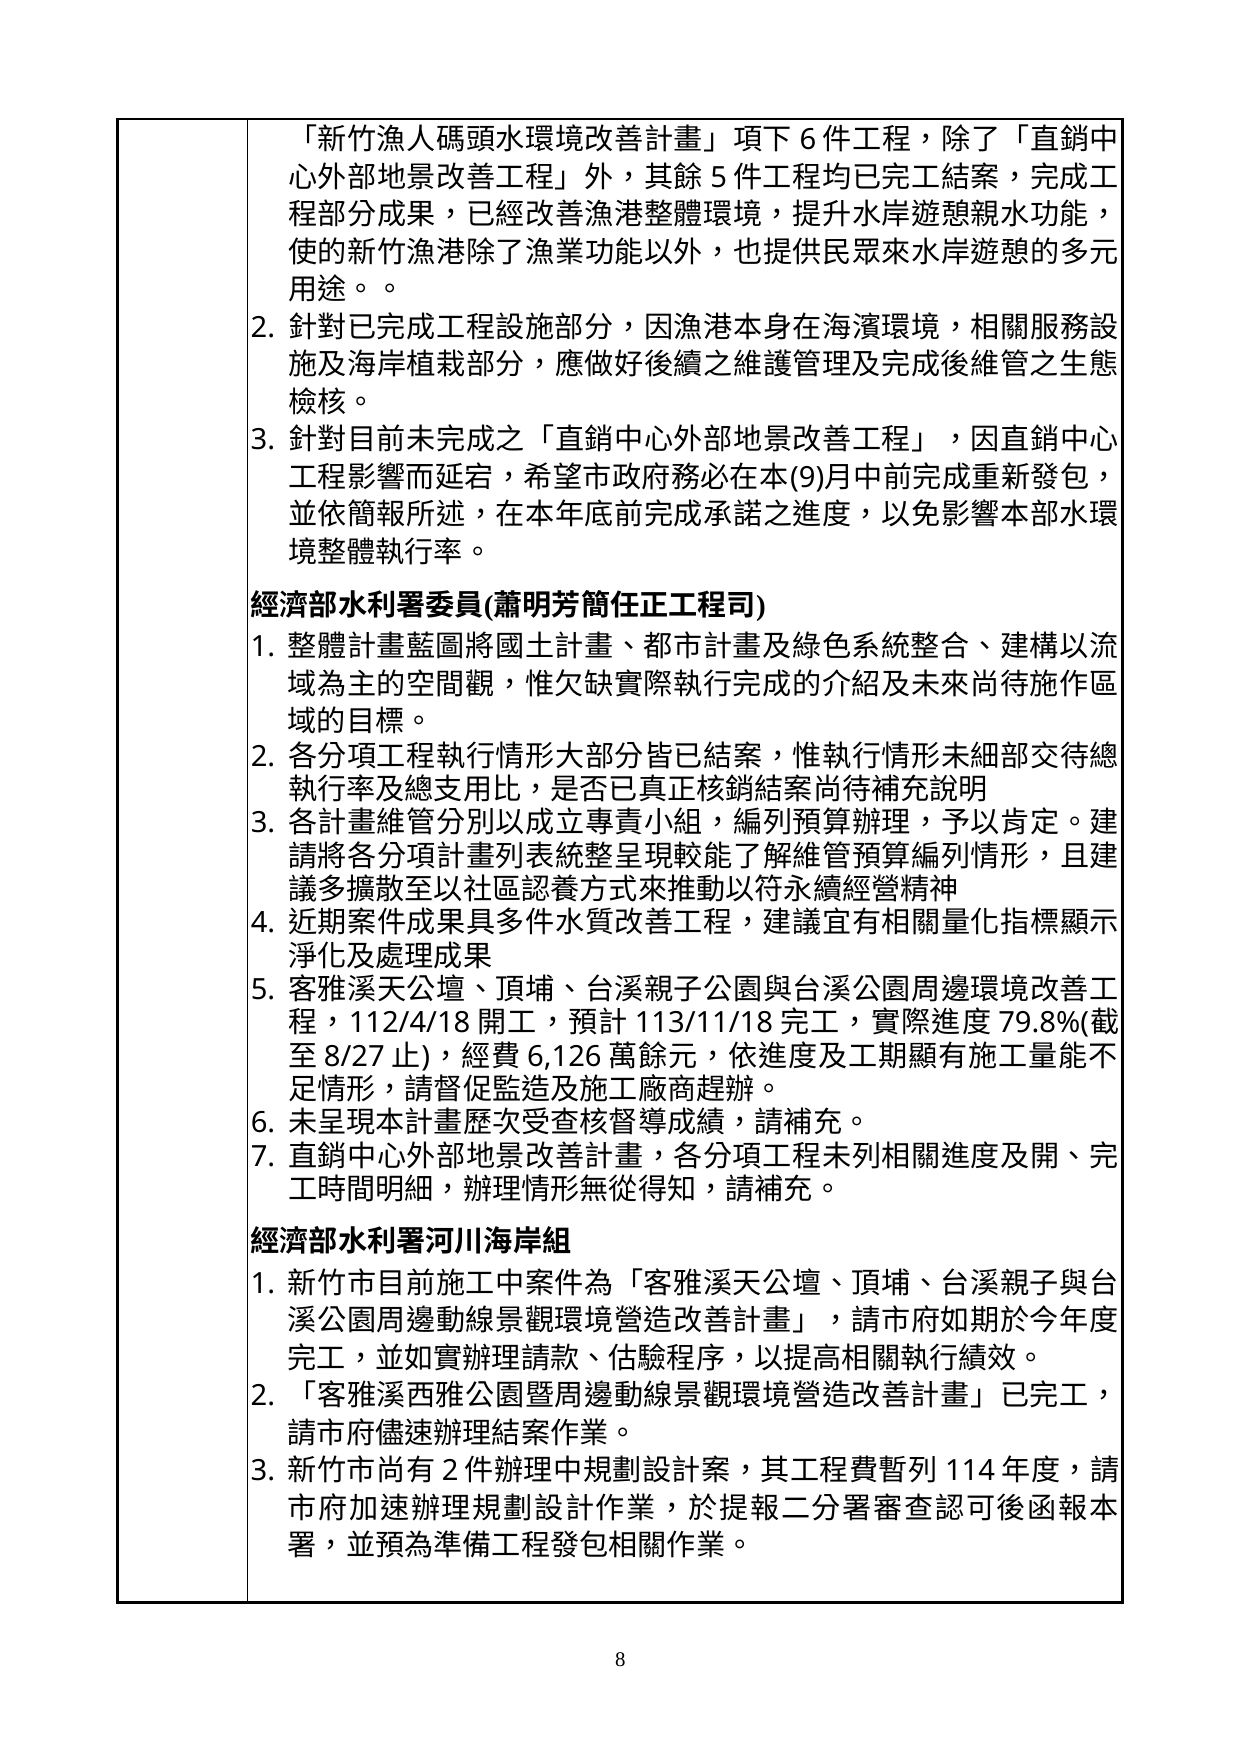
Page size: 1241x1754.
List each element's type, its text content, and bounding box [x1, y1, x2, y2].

table_cell [119, 120, 247, 1601]
table_cell 楊嘉棟委員 新竹市的水環境計畫有完整的藍圖規劃，並據以施行，成果相當好，值得肯定。 水環境計畫民眾參與的重要目的之一就是希望能推動在地認同與認養，這也是經營管理和維護計畫的重點。建議針對完工後目前的使用狀況如何?民眾及在地參與維護的狀況如何?應予以分析說明。此外，維管階段的民眾參與，應不僅限於地方里長的訪談，建議在對象上應加以擴大。 新竹市的水環境計畫在生態檢核的各階段都做得不錯，且有整體的關聯性。例如在左岸部分，在分期的工作逐步完成後，整體生態的狀況如何?濕地狀況如何?廊道聯結的效果如何?建議應參考每階段的檢核成果，加以統整，以整體的論述，挑選亮點，以突顯市府執行的成效，以及生態檢核的重要性。 資訊公開部分：水利署水環境建設行政透明專屬網的資料很值得參考，請同步更新到工務處的水環境網站上，以利參考。 簡報P.38「不宜或強勢物種移除」易造成誤解，請仍以「外來入侵種移除」為宜；P.39及其他佐證照片，除固定拍攝點位及角度外，宜標示拍攝日期以利比對。 台灣大豆在本區為亮點物種之一，市府在棲地維護及復育多所著墨，建議應整體評估前期的成果及維護的現況。 香山濕地蟹居棲地水環境改善計畫，請謹慎評估施作的必要性，並應依科學證據，進行棲地營造的規劃，以免造成衝擊。 劉駿明委員 已結案者第一批次全部7件、第二批示全部4件、第三批次(編號15為設計案，執行情形請更正「已結案」)全部9件、第四批次(含編號23工程結案程序中)全部6件、第五批次(含編號28工程結案程序中)全部4件、第六批次(含編號35工程結案程序中及不含編號31、32、34、36工程執行中及編號33工程尚未開工)1件，以上結案共計31件。未結案包括第七批次2件共7件。 第三批次編號15工程發包中及第六批次編號31、32、34、36工程執行中截止目前(113/9/6)實際進度補列於表格內及編號33工程尚未開工後續作為？第七批次工程編號37工程執行中截止目前(113/9/6)實際進度補列於表格內及工程編號38待執行中後續作為？以利進度控管。 第一批次編號1、第三批次編號12及編號15、第五批次編號29及編號30為水環境輔導顧問團、生態檢核、工程設計及空間發展藍圖規劃，第四批次編號21為環境教育網絡建置計畫，共6件維管單位同意免填。 第六批次編號31、32、34、36及第七批次編號37，工程若由工務處執行，完工後維管單位點交移轉文化局及城市行銷處，其他維管單位應由工程發包單位自行施工維管，表格漏列請補填。 簡報P.20環保局執行，P.21交通處執行，P.22、23由工務處執行完工後點交移轉文化局及城市行銷處做維管單位，計畫範圍以A表示。P.24由產業發展處以B表示，P.25、26之17公里海岸由城市行銷處或工務處C表示，P.27青草湖由城市行銷處D表示，P.28客雅溪由城市行銷處自行接管E表示，其中A類(三家不同性質)表示，分類恰當性請斟酌，建議英文分類後另加「總編號」以利對照了解內容摘要。 A~E類營運管理財務計畫之經常性支出，如環境清潔及公共設施維護管理以提升公眾服務品質，原則應由地方自籌經費辦理。為減輕負擔建議加強民間組織認養分擔。至於完工後3～5年生態檢核及生態環境保育及棲地復育追蹤考核併入水環境輔導顧問團由中央政府補助辦理。 第三批次編號15工程執行成果，除填寫工作成果摘要外，應將發包作業延宕原因及解決策略，比照第六批次編號31、32、34、36及第七批次編號37完整說明，以利追蹤改善。 港南運河水質改善工程，第一階段採用渠道濕地種植挺水及濱溪草種，停留時間4.4天自然淨化，第二階段採現地礫間接觸停留時間4小時以去除BOD、NH3-N等污染物質，第三階段採多層複合濾料，水力負荷3000L/m2/天以去除總磷並加強有機物處理效果。建議持續追蹤做水質淨化典範參考。 外來入侵之魚虎、埃及聖䴉因攻擊能力強，以危及台灣本土魚、鳥類生存空間，目前農業部門正式公告辦理人為撲殺及移除計畫。至於喜鵲外來種之成鳥會吃剛出生的幼鳥，若非正式公告不宜強勢移除，至於防止擴散計畫，請提供農業部門策略供參。 林煌喬委員 新竹市政府(下稱市府)從第一批次開始，就以宏觀的角度，運用全國水環境改善計畫作為市府城市治理的重要策略。早期先賦予擬推動的水環境建設一個響亮的核心價值(「還地、讓道、克己、共享」)，再依先天水環境條件(河川、水圳、湖泊、滯洪池、漁港、海岸)，建構出擬發展成什麼模樣的水環境，勾勒出二軸一區的系統框架-「外有微笑水岸，內有步行城市」雙環交織體系，亦即內有步行城市的城鎮之心計畫，外有微笑水岸的水環境計畫(或現在的「微笑水岸之水韻竹城」目標)，進而以全流域思維，建構出「1縱+3橫+2區」完整的水環境建設願景藍圖(算是後來水利署要求各縣市政府進行規劃各縣市水環境空間藍圖的鼻祖)。再以此系統性的願景藍圖及核心價值，來爭取預算逐一落實，並與民眾溝通及政績展現，具足可行性及說服力。所以，無往不利，順利爭取兩軸帶及其他水岸相關共計38項計畫。此外，由於市府擁有很強的規劃團隊及輔導顧問團，加上將各計畫之生態檢核、公民參與、資訊公開及營運管理等相關工作做到位，所以在參加國內外公共工程評選競賽及水環境大賞時 ，也是常勝軍。 市府各批次獲核定的計畫，大部分都已完工進入「維護管理」階段，未來應將重心擺在這裡，因為做好維護管理，是可減省市府負擔的。眾所周知，建設容易維護難，本人覺得工程完成後的營運管理，是目前水環境建設最弱的一環，更是國內公共工程長久以來的痛。目前各縣市大多沒做好，正因此，市府更應確實做好維管工作，以凸顯與眾不同，而該如何做呢？ 市府除需規劃完妥維護管理的經費來源、組織運作及工作內容之外，應再進行生態覆核，以盤點各項計畫範圍施工前後環境使用狀況與棲地品質的變化，追蹤生態保全對象(或關注物種)的狀態，並觀測有無衍生其他生態課題，以及評估各工程生態保育措施的執行成效等。將維管階段生態檢核的發現，回饋到未來工程規劃設計中；否則，仍沿用錯誤的工法及保育措施，被NGO評擊也剛好而已。尤其可利用水利工程快速棲地生態表，評估比較本工程建設前後的棲地生態綜合評價分數，以掌握建設後生態改善的具體數據及事實。如此，除可滿足NGO團體的關切，並讓建設成果供市長講故事、展現政績動外；這些亮眼的數據，更是後續爭取各機關資源最好的佐證(最佳代言人)，因為大家會覺得市府執行成效具體且佳，「錢有花在刀口上」，就會優先考慮予以補助。 甚至就可於今天簡報中，將已辦理的各梯次水環境建設計畫中，擇優呈現後續維護管理的辦理情形，以凸顯與眾不同(例如：「新竹左岸生態環境與棲地改善工程」是如何透過公私協力來進行的；或認養團體的維護管理情形)；同時可強調已從維管工作的經驗，持續檢討確認維管計畫內容之妥適性，並進行必要之修正，以及時回饋調整未來的營運、管理及維護工作，俾能符合現地需求。如此，將更能強化訪查委員對市府維管工作的確實及信心。 維護管理要做好，很重要的關鍵，就是公私協力，而這正是全國水環境建設計畫非常強調的重點之一，現在各縣市政府也都知道要積極推動公私協力或地方來認養水環境計畫，只可惜今天簡報中沒有看到相關的著墨。我們知道「公私協力」並非一蹴可幾，它需要醞釀、培養，否則臨時想籌組或委任，都會很辛苦，即便組成亦難持久。因此，市府可運用相關計畫，積極舉辦培力學堂、工作坊，邀請關心市府水環境議題的中小學教師、志工等參加；同時，推動社區發展協會、志工團及巡守隊申請環境教育場域認證，培育成公私協力的主力；再積極促請河川兩側社區及團體，成立水環境巡守隊、防災社區等，來關注水環境相關課題，以水為媒介來激發鄰里的向心力，也為水環境營造注入在地維運量能。 當然，還可複製推廣二河分署在新竹市台61縣陸橋橋下空間形塑成舊港島「河口教室」，這種創新的「水漾學堂」公共參與模式，邀請鄰近國中小學的師生、市府相關部門及在地社區、NGO團體等，提出學校鄉土教學或社會課程之教學內容，融入學校師生(與NGO)的創意與巧思，將水環境相關建設，營造成為學校教學場域。如此，市府只要每年編列補助少許經費，就可託管維護，省錢省力。 執行成果部分，建議如下： 港南運河水質淨化工程係透過渠道型濕地、礫間淨化、多層複合濾料系統(MSL)等多重設施串聯，針對不同種類污染物進行去除，處理後各項數據優於原設計值，確已營造優質水體品質與環境，成為國內首創。尤其處理設施主體地下化，使上部空間可有效串聯周邊景觀再造計畫，且工程場域全面綠化並使用透水性鋪面，提高港南運河周邊韌性水域環境功能。惟如能將全場水流皆以重力流動為主，將可降低電能使用，節能減碳及減省公帑；此外應再積極招商，以引進水上活動，達成港南運河水淨活動體驗教育的初衷。 17公里沿線景觀改善計畫工程二期－環境再生工程，該工程利用青草湖清除的淤泥，重塑一塊屬於新竹市的海岸空間，將基地的土壤、水、植物的環境因子重新佈局，使各元素從孤立存在，開始彼此流動，逐漸構成一個自營的環境網絡，恢復土地的生息。立意良善，惜剛完工，時間不夠長，尚難評估其創造具自營性的地景之成效，建議未來進行生態覆核，以掌握建設後生態改善的具體數據及事實，以彰顯工程效益。 客雅溪西雅公園暨周邊動線景觀環境營造改善計畫，於細設審查時本人已指出，並未掌握全國水環境改善計畫的精神與目的，以致於設計書圖文件都僅止於打掉舊(破)的設施，再更新設施而已，幾乎看不到水環境建設的元素，建設出來的，只是6座位於客雅溪畔的傳統式公園而已。雖強調擬強化客雅溪大公園之生態跳島功能，同步改善水質與增加棲地多樣化，但僅看見以複層式植栽綠帶來尋求生物棲地與活動的可能性，仍停留於小打小鬧的格局，至於改善水質部分，更未見具體作為。因此，本人當時建議，應再強化公園與客雅溪的連結性，將公園改建作為改善客雅溪水質、優化生物棲息環境、因應氣候變遷調適水岸布局等方向來設計，以營造連結藍、綠網絡、生物多樣性的特色公園，將會更有意義。例如：1.除透過工程梳理公園環境配置外，可評估引入客雅溪水流設置景觀滯洪池，栽種淨化、低維管、挺水植物及設置生態浮島。如此，一方面可淨化水質再回注客雅溪，且成為客雅溪魚蝦庇護、孵育場域，新生命再源源不絕地回歸客雅溪，強化公園與客雅溪的連結，實現園區經改造後讓溪裡魚兒往返公園的情景；另方面營造濕地意象，讓地方民眾漫步公園時，增加親水及停留點，亦能觀察當地多樣性生態。2.或者創造出淺水道，透過底泥拋石鋪設、礫石堆疊，使水的流動多樣性，加上植栽來達到景觀多樣，甚至淨化水體，最後再回注客雅溪。3.考慮在沿客雅溪畔公園的適當位置，設置雨水花園，朝生態棲地的營造規劃，匯集地表逕流經由水質淨化後排入客雅溪。而雨水花園與客雅溪緊鄰的護岸，牆面可增設動物通道，使從水域、濱溪、護岸、上岸後又有雨花園構成生態緩衝區，形成完整的生態系，連結藍、綠網絡，以營造生物多樣性的特色公園。4.打開護岸柔化水路邊界，連結河川與公園生態系。市府應以更宏觀的角度，去做一些示範性的工項，會更有意義(如成效好，就能起領頭羊作用)。如果一直拘泥於傳統設計，就不容易作出優質的水環境建設計畫。後來還變更設計，將既有溜冰場打除重建，我們當然清楚是應民眾要求，但是我們要提醒，公民參與並非鄉愿式地遷就地方民眾的意見，而是要秉持全國水環境改善計畫的精神及目標，堅定地回拒及教育民眾，例如：屏東市「萬年溪水環境營造-萬年及復興公園」就是拆掉既有溜冰場改建成景觀池，而獲第三屆全國水環境大賞「水漾生活獎」。如一定要建新溜冰場，亦可思考在底下設置成水流全以重力流動的大型雨撲滿，使其成為防汛時期可用作防洪、防災，平時又可維持生態基流量的相關措施，既能治理水患、又能使生態環境能往好的方向發展。 新竹漁人碼頭水環境改善計畫及新竹左岸整體水環境改善工程計畫，從工程內容觀之，均僅在擴充人為活動空間，如能增添一些「補足其生態環境零碎化」或「豐富物種棲地多樣性需求」的工作內容(如透過植栽計畫，縫補海岸地景營造)；或者可再彙列所採行的生態友善策略或措施，例如該兩工程營造設計理念、設計準則、環境整體規劃的原則及工程施作的內容等，是如何秉持低碳工法、減碳設計，使用綠色再生材料、精進施工規範及環境營造固碳等節能減碳精神來執行的成果，則將更符合水環境精神。 有關公民參與及資訊公開部分：審視今天的簡報，公民參與資料，可再強化下列事項： 明確掌握溝通對象：各工程計畫常有關切的學者專家及NGO團體(尤其長期關切該計畫區域的NGO團體)，同時應交代清楚已邀請了那些在地意見領袖、生態保育團體及專業人士等。如此，才能判斷是否已找到對的人參與或溝通，以及評估該等公民參與的有效性。 擬訂有效互動對策：各工程針對利害關係人對於議題的看法不同，所採溝通方式也因應溝通對象，擬訂有效交流的互動對策。例如：個人對於議題的看法，不一定清楚，即採現地走訪、導覽式對話、環境教育；社區組織對於議題的看法，可能清楚，可採願景凝聚活動、現場實作活動；NGO對於議題的看法，較清楚，前者可採合作研究、圖資分享或環境設計工作坊等。 消化整理會議紀錄：請以公民關切議題方式呈現，且進一步說明各議題的參採情形；特別無法辦理或反面意見，又作何處理。如此，將有助於日後循線對照各項水利建設的施作項目，其規劃構想是如何形成、如何調整及最後定案的緣由。 至於資訊公開部分：簡報中已呈現各工程各階段的展示內容，且透過媒體及輿論配上完工後的照片，來描繪建設成果，使人倍感溫馨、倍增可看性。惟請注意：資訊公開不等於媒體露出，其最重要的功能，是及時將正確訊息對外界公開，達到決策透明與溝通交流的目的。因此，可進一步再將各項工程內容連同生態檢核報告，整理成可閱讀形式，來對外公開，並主動通知關注此議題的公民組織與在地社群，以解除渠等對推動各項工程的疑慮，進而建立與公民組織與在地社群的互信關係。 針對公民參與部分再補充，本人參與二河分署第六批次初審時的發現，市府四項提案共同舉辦一場說明會，邀請區域里長及議員等共同參與，畢其功於一役，不是不行，只是參與對象單一，且無法對計畫內容聚焦詳細討論，這與舉辦公民參與之初衷，係要聊瞭解計畫河川目前環境現況及使用情形、未來居民期待、水岸環境規劃及整體發展願景，甚至亦可蒐集當地歷史變遷、信仰故事、文化等相關資訊，以及探討居民(或訪談對象)對於河川生活空間、生態環境營造的想像及後續維護管理發展的建議，似有不符，徒流於為有公民參與，而舉辦公民參與的形式，意義不大。 黃志元委員 新竹市政府簡報內容用心且豐富，並以「打造城市水域的魅力，找回城市生活的水域」作為整體計畫空間藍圖願景及建設目標，甚為宏觀且清晰，值得肯定。 以下建議提供市府精進改善參考： 為利前瞻計畫預算有效執行，確保項下各計畫如期如質如度完成，所有計畫均係透過經濟部所訂推動機制採提案競爭評比而獲選納入執行，甚為不易，依市府簡報所示，較早執行之5個批次計30項計畫尚有4項計畫仍在重新發包或結案程序中，時程有所延宕，且簡報亦未呈現精進改善作法，甚為可惜。建議市府應汲取教訓與經驗，檢討研提精進改善措施，避免爾後工程仍有相同問題重複發生之情形。 簡報P.30-37表列7個批次總計38項計畫所述之執行成果摘要多為流水帳式之文字內容，欠缺量化目標之達成情形及是否符合整體計畫願景建設目標連結之相關說明，建議未來呈現成果時可檢討修正。 主辦機關之重視與鼓勵攸關承攬廠商之履約心態及工程品質，依P.51-52所示，市府執行之水與環境工程雖有獲得多項獎項，然檢視其獲獎獎項除「全國水環境大賞」係由公部門舉辦較具公信力外，其他多屬民間單位舉辦之聯誼或鼓勵性質獎項，至國內公共工程最高榮譽之「公共工程金質獎」，經查近3年來新竹市政府並未推薦參加水利類、設施類或無維護管理類優良工程之評選，甚為可惜。建議市府再精進積極鼓勵參加評選或由參照部分縣市之模式由市府自行舉辦優良工程評比選拔，以利進一步提升所屬工程施工品質。 有關生態檢核部分，外界常有機關僅著重形式並未落實執行之質疑批評，而依簡報所呈現內容的確亦僅著重在規劃設計階段之前置作業之訪談，至訪談結果之後續處置、施工階段之監測檢核情形而因應採取之迴避、縮小、減輕與補償之措施為何、訪談者或資訊公開後之相關回饋等，均未進一步呈現說明，建議未來可調整補充。 P.77有關「執行中工程案件報告」之「客雅溪天公壇、頂埔、台溪親水公園與台溪公園周邊動線景觀環境營造改善計畫」案工程款請款情形，中央補助款累計已請領4,777萬元，惟廠商最近之請款作業僅停留在2個月前(即113年7月8日)，且累計金額僅3,602萬元，僅占中央補助款累計金額之75%，未請領金額高達1,100餘萬元，顯示市府估驗付款作業未積極，除影響整體計畫之預算執行績效外，亦可能影響廠商之財務調度及外界對機關延遲付款之誤解，請市府積極督促廠商依契約約定請款並依約付款。 農業部委員(陳吉芳簡任技正) 前瞻基礎建設水環境計畫-水與環境部分，農業部補助新竹市政府「新竹漁人碼頭水環境改善計畫」項下6件工程，除了「直銷中心外部地景改善工程」外，其餘5件工程均已完工結案，完成工程部分成果，已經改善漁港整體環境，提升水岸遊憩親水功能，使的新竹漁港除了漁業功能以外，也提供民眾來水岸遊憩的多元用途。。 針對已完成工程設施部分，因漁港本身在海濱環境，相關服務設施及海岸植栽部分，應做好後續之維護管理及完成後維管之生態檢核。 針對目前未完成之「直銷中心外部地景改善工程」，因直銷中心工程影響而延宕，希望市政府務必在本(9)月中前完成重新發包，並依簡報所述，在本年底前完成承諾之進度，以免影響本部水環境整體執行率。 經濟部水利署委員(蕭明芳簡任正工程司) 整體計畫藍圖將國土計畫、都市計畫及綠色系統整合、建構以流域為主的空間觀，惟欠缺實際執行完成的介紹及未來尚待施作區域的目標。 各分項工程執行情形大部分皆已結案，惟執行情形未細部交待總執行率及總支用比，是否已真正核銷結案尚待補充說明 各計畫維管分別以成立專責小組，編列預算辦理，予以肯定。建請將各分項計畫列表統整呈現較能了解維管預算編列情形，且建議多擴散至以社區認養方式來推動以符永續經營精神 近期案件成果具多件水質改善工程，建議宜有相關量化指標顯示淨化及處理成果 客雅溪天公壇、頂埔、台溪親子公園與台溪公園周邊環境改善工程，112/4/18開工，預計113/11/18完工，實際進度79.8%(截至8/27止)，經費6,126萬餘元，依進度及工期顯有施工量能不足情形，請督促監造及施工廠商趕辦。 未呈現本計畫歷次受查核督導成績，請補充。 直銷中心外部地景改善計畫，各分項工程未列相關進度及開、完工時間明細，辦理情形無從得知，請補充。 經濟部水利署河川海岸組 新竹市目前施工中案件為「客雅溪天公壇、頂埔、台溪親子與台溪公園周邊動線景觀環境營造改善計畫」，請市府如期於今年度完工，並如實辦理請款、估驗程序，以提高相關執行績效。 「客雅溪西雅公園暨周邊動線景觀環境營造改善計畫」已完工，請市府儘速辦理結案作業。 新竹市尚有2件辦理中規劃設計案，其工程費暫列114年度，請市府加速辦理規劃設計作業，於提報二分署審查認可後函報本署，並預為準備工程發包相關作業。 經濟部水利署工程事務組 有關整體預算及本年度可用預算之執行，如執行率、達成率及支用比，建議宜呈現簡報 有關執行成果建議納入歷年受上級及補助機關之工程查核與督導成績。此外，近期案件成果，建議所附照片能呼應所列標題。 經濟部水利署第二河川分署 生態檢核及民眾參與作業務必落實，並請將檔案確實留存。 [248, 120, 1121, 1601]
